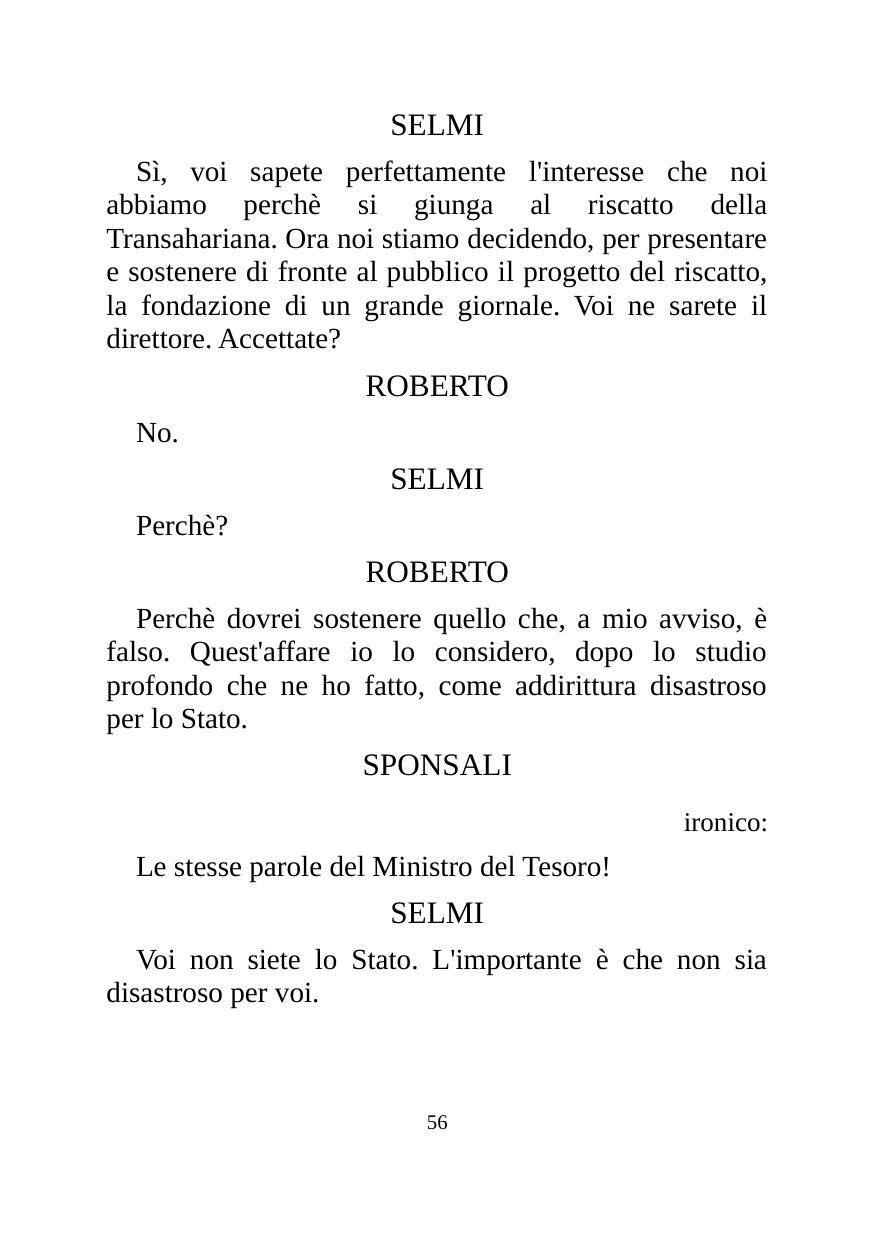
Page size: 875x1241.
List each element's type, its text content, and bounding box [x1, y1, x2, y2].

text No. [106, 415, 768, 448]
text Perchè dovrei sostenere quello che, a mio avviso, è falso. Quest'affare io lo considero, dopo lo studio profondo che ne ho fatto, come addirittura disastroso per lo Stato. [106, 601, 768, 735]
text SELMI [106, 894, 768, 930]
text ironico: [402, 806, 768, 837]
text SPONSALI [106, 747, 768, 783]
text Le stesse parole del Ministro del Tesoro! [106, 849, 768, 883]
text SELMI [106, 460, 768, 496]
text ROBERTO [106, 367, 768, 403]
text Perchè? [106, 508, 768, 541]
text Sì, voi sapete perfettamente l'interesse che noi abbiamo perchè si giunga al riscatto della Transahariana. Ora noi stiamo decidendo, per presentare e sostenere di fronte al pubblico il progetto del riscatto, la fondazione di un grande giornale. Voi ne sarete il direttore. Accettate? [106, 154, 768, 355]
text SELMI [106, 106, 768, 142]
text Voi non siete lo Stato. L'importante è che non sia disastroso per voi. [106, 942, 768, 1009]
text ROBERTO [106, 553, 768, 589]
